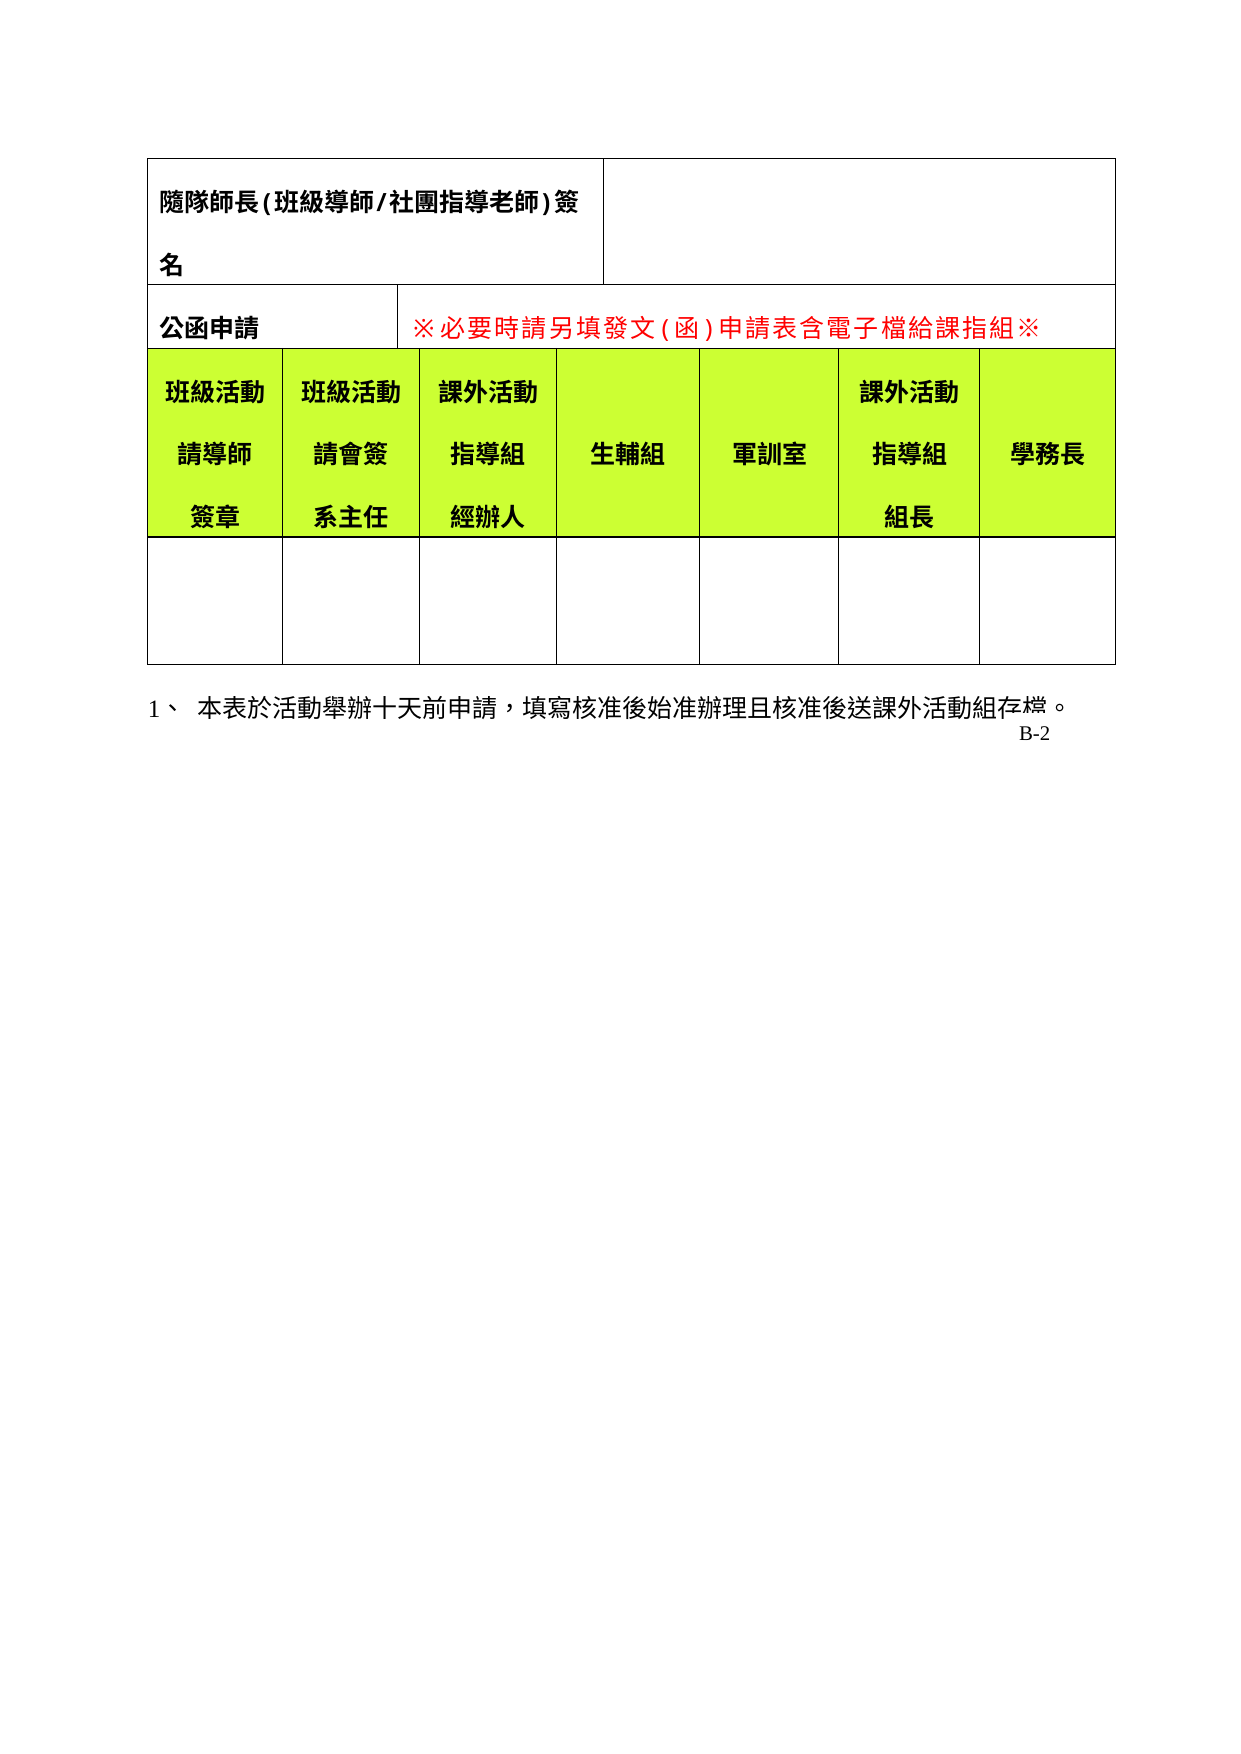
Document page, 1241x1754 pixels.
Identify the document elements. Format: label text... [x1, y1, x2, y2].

table_cell 班級活動請導師 簽章 [148, 349, 282, 536]
list 本表於活動舉辦十天前申請，填寫核准後始准辦理且核准後送課外活動組存檔。 [148, 665, 1092, 770]
table_cell [604, 159, 1115, 284]
list B-2 [1019, 721, 1064, 745]
table_cell 課外活動 指導組 經辦人 [420, 349, 556, 536]
table_cell 班級活動請會簽 系主任 [283, 349, 419, 536]
table_cell [839, 538, 979, 664]
table_cell [557, 538, 699, 664]
table_cell 課外活動 指導組 組長 [839, 349, 979, 536]
table_cell [420, 538, 556, 664]
table_cell [980, 538, 1115, 664]
table_cell [148, 538, 282, 664]
table_cell 生輔組 [557, 349, 699, 536]
table_cell 隨隊師長(班級導師/社團指導老師)簽名 [148, 159, 603, 284]
table_cell ※必要時請另填發文(函)申請表含電子檔給課指組※ [398, 285, 1115, 348]
table_cell 學務長 [980, 349, 1115, 536]
table_cell 軍訓室 [700, 349, 838, 536]
table_cell [283, 538, 419, 664]
table_cell 公函申請 [148, 285, 397, 348]
table_cell [700, 538, 838, 664]
